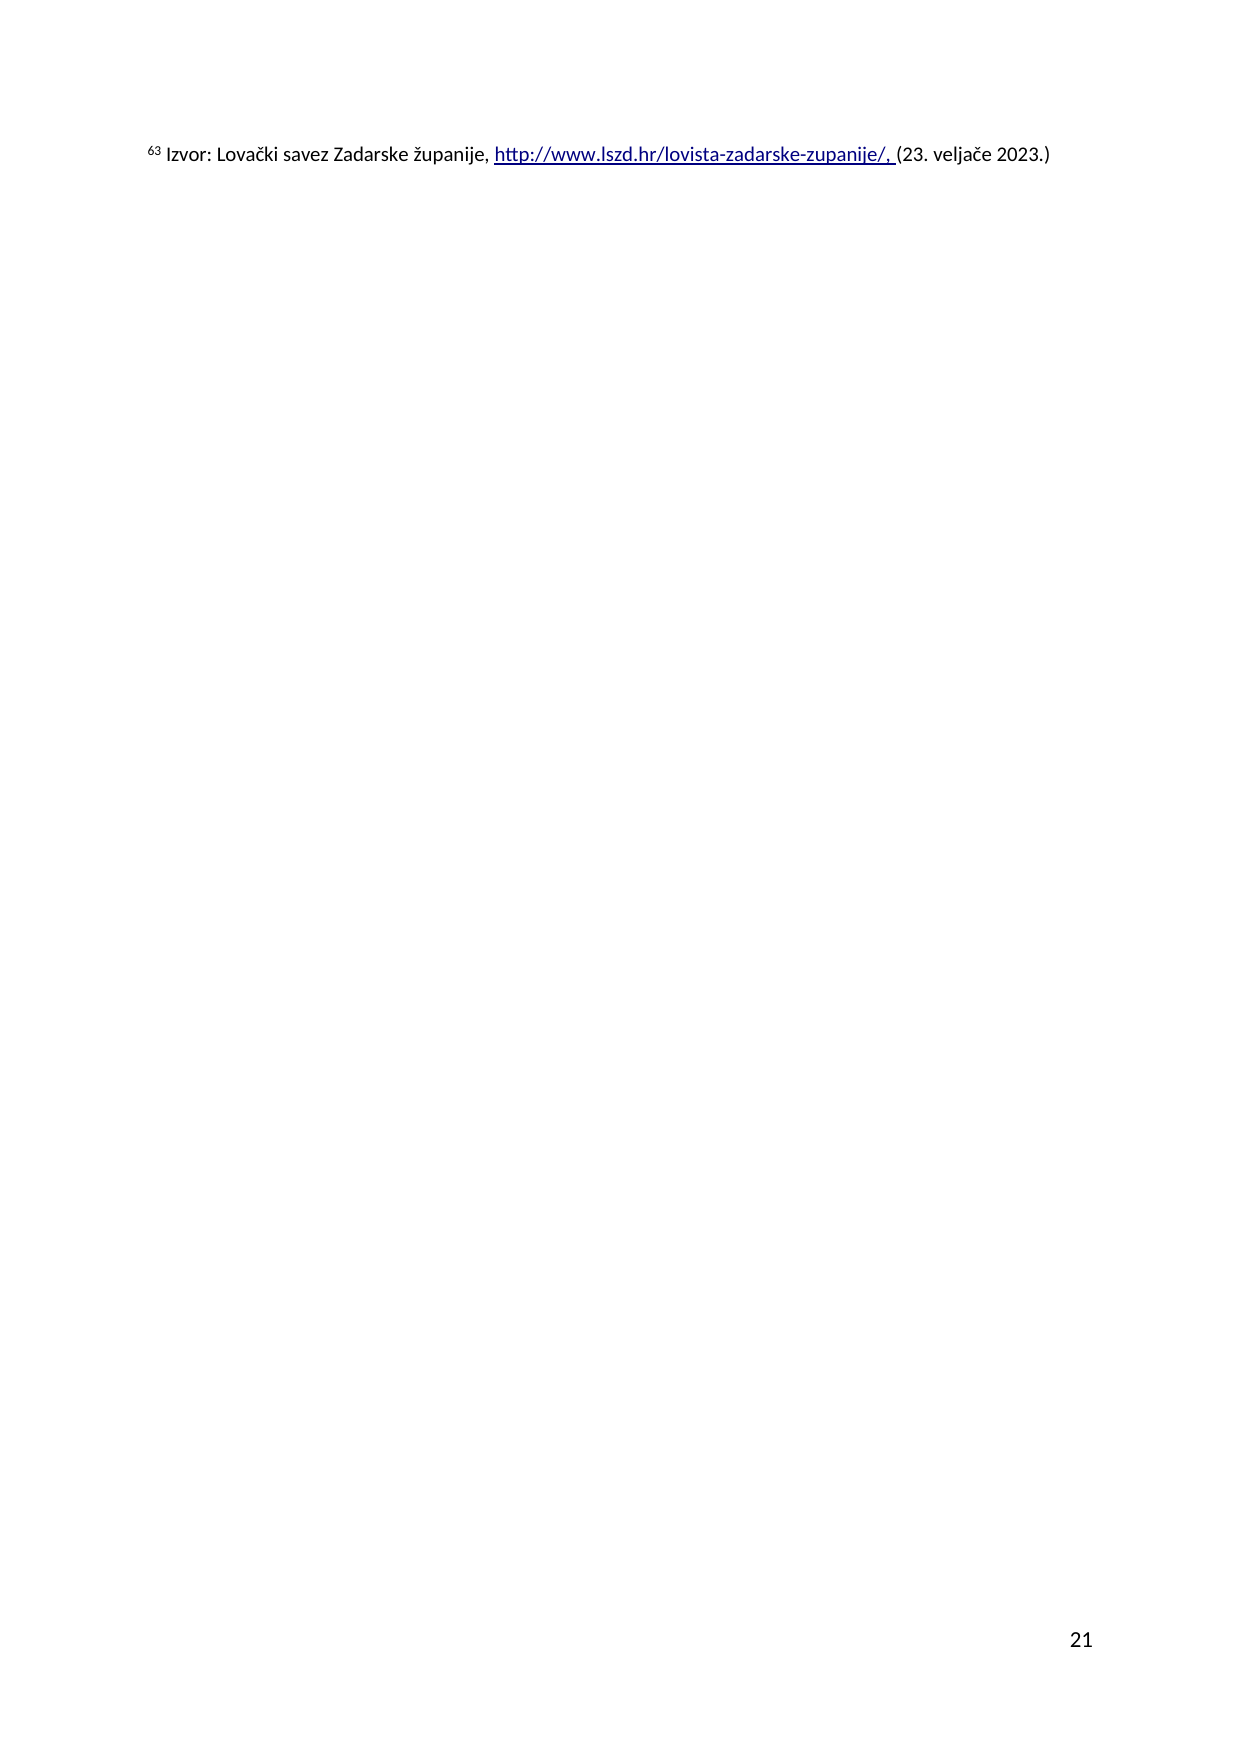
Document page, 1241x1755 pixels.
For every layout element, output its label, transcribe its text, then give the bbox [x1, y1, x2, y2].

text 63 Izvor: Lovački savez Zadarske županije, http://www.lszd.hr/lovista-zadarske-zupanije/, (23. veljače 2023.) [147, 142, 1145, 167]
